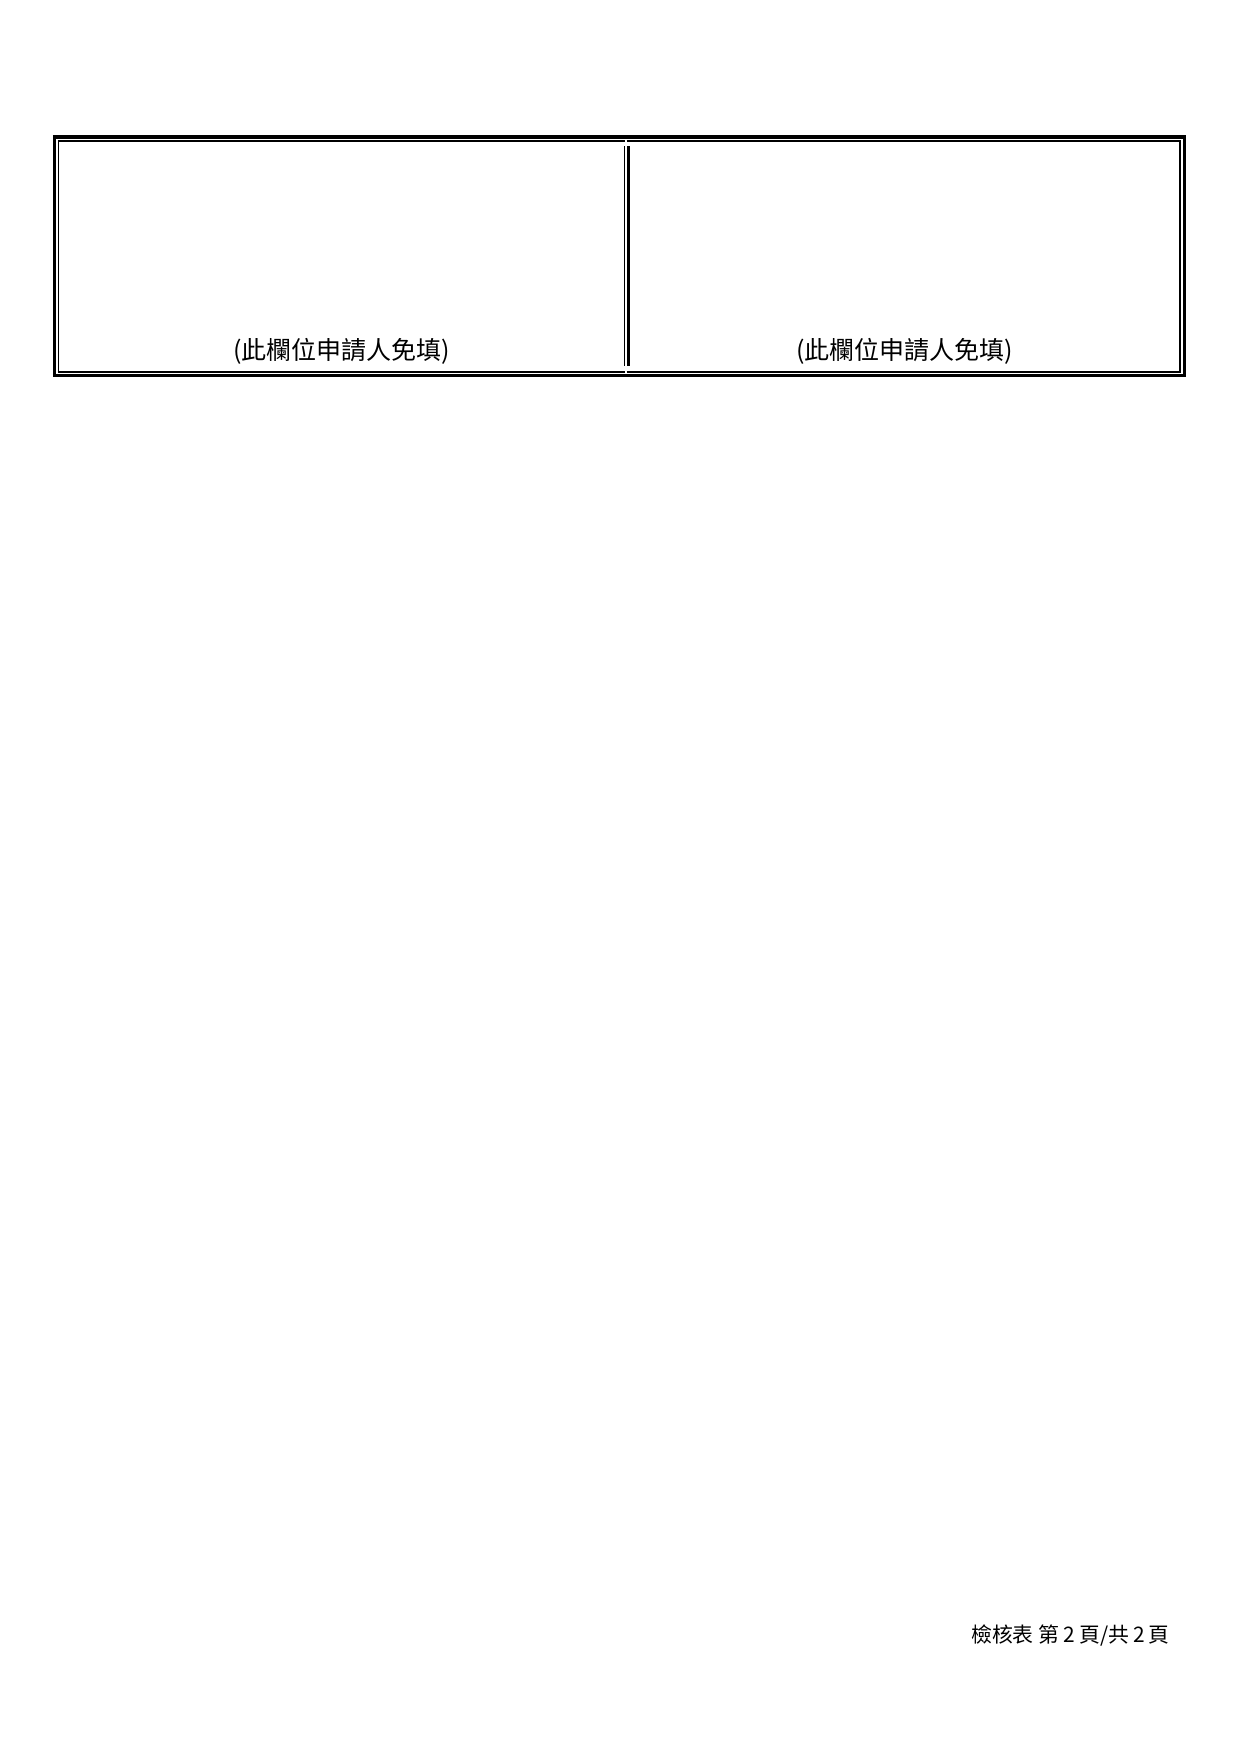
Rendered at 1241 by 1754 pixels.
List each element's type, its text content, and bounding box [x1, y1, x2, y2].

table_cell (此欄位申請人免填) [627, 142, 1179, 371]
table_cell (此欄位申請人免填) [56, 139, 627, 371]
